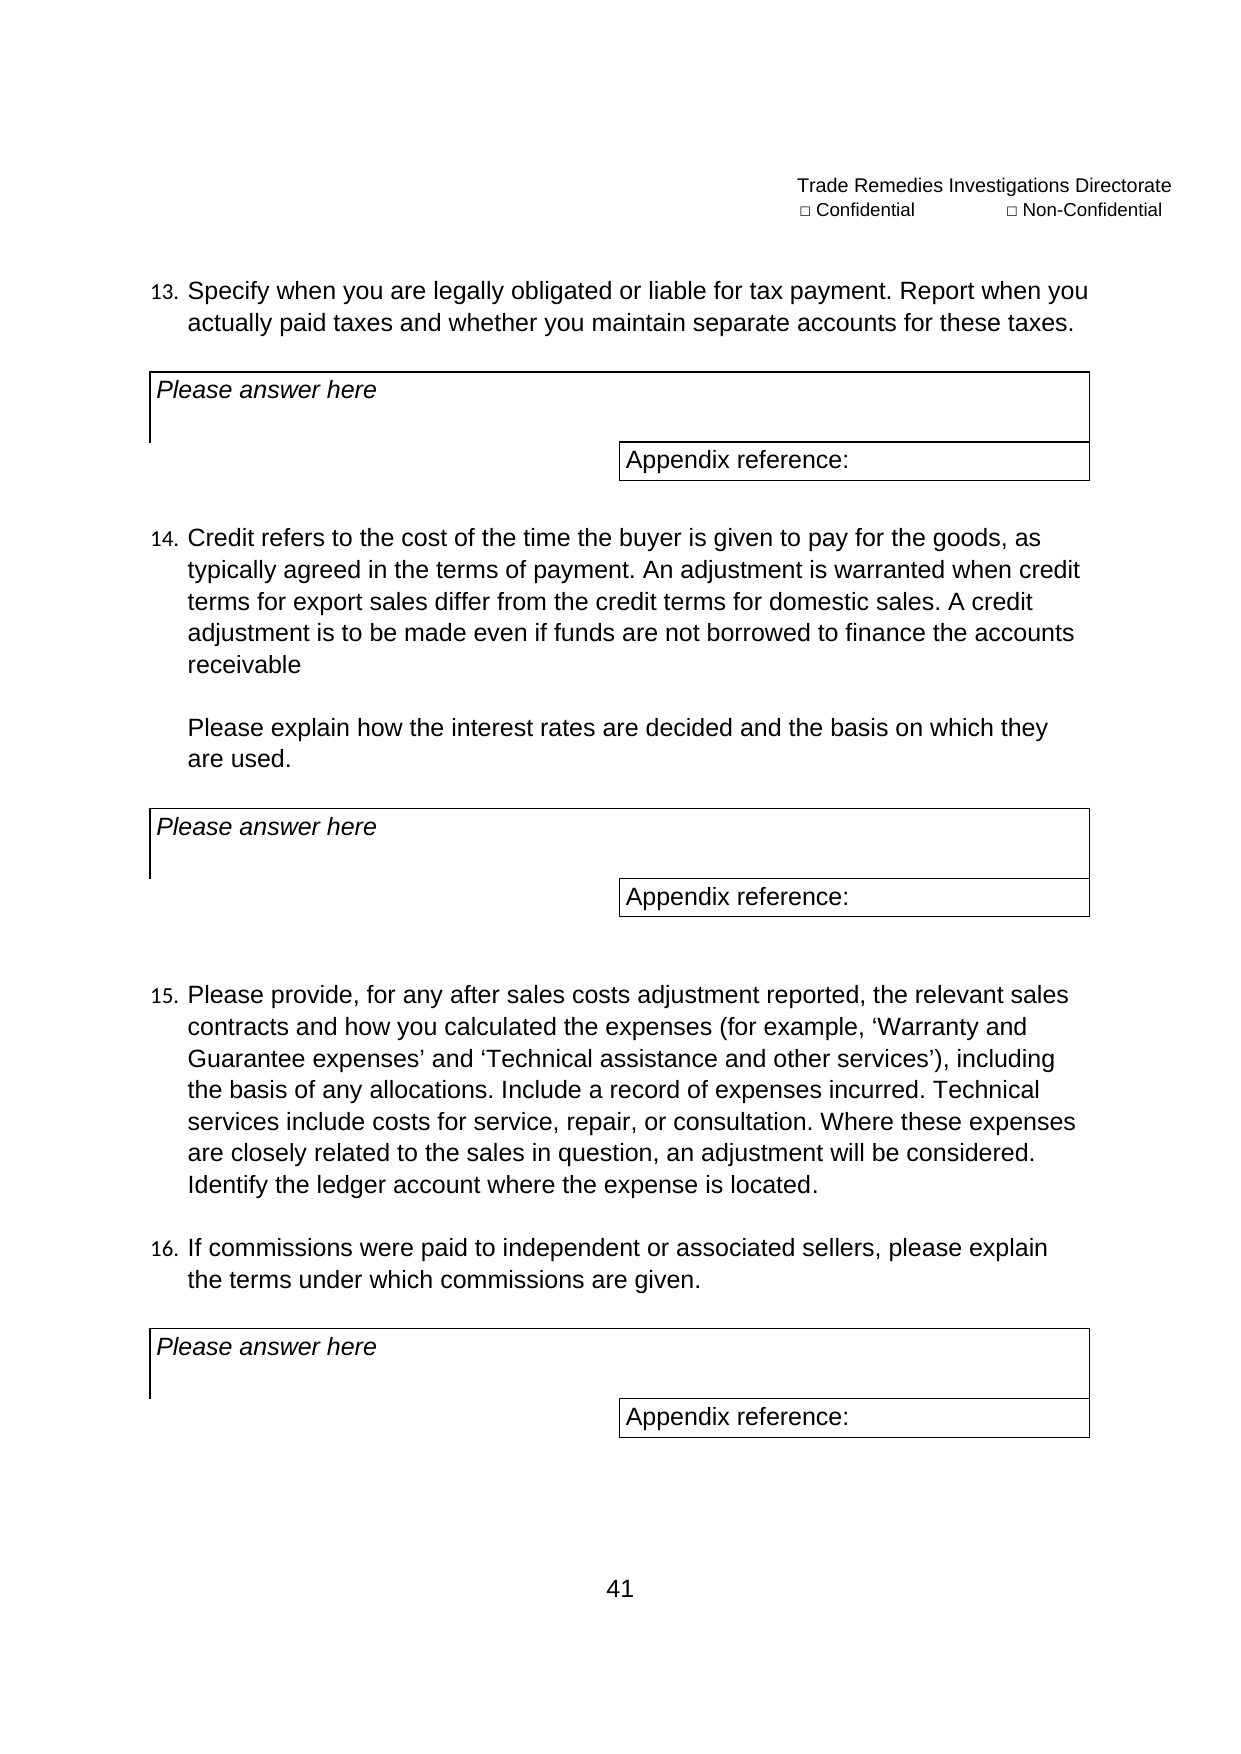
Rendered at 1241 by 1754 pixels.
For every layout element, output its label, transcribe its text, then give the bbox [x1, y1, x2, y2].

list Please provide, for any after sales costs adjustment reported, the relevant sales contracts and how you calculated the expenses (for example, ‘Warranty and Guarantee expenses’ and ‘Technical assistance and other services’), including the basis of any allocations. Include a record of expenses incurred. Technical services include costs for service, repair, or consultation. Where these expenses are closely related to the sales in question, an adjustment will be considered. Identify the ledger account where the expense is located. [150, 980, 1090, 1199]
table_cell Appendix reference: [620, 879, 1089, 916]
list Please explain how the interest rates are decided and the basis on which they are used. [187, 713, 1090, 773]
table_header Please answer here [151, 809, 1089, 878]
list If commissions were paid to independent or associated sellers, please explain the terms under which commissions are given. [150, 1233, 1090, 1294]
list Credit refers to the cost of the time the buyer is given to pay for the goods, as typically agreed in the terms of payment. An adjustment is warranted when credit terms for export sales differ from the credit terms for domestic sales. A credit adjustment is to be made even if funds are not borrowed to finance the accounts receivable [150, 523, 1090, 678]
table_cell [150, 1399, 619, 1437]
table_header Please answer here [151, 1329, 1089, 1398]
table_cell Appendix reference: [620, 1399, 1089, 1437]
table_cell Appendix reference: [620, 443, 1089, 480]
list Specify when you are legally obligated or liable for tax payment. Report when you actually paid taxes and whether you maintain separate accounts for these taxes. [150, 276, 1090, 337]
table_cell [150, 879, 619, 916]
table_cell [150, 443, 619, 480]
table_header Please answer here [151, 373, 1089, 441]
